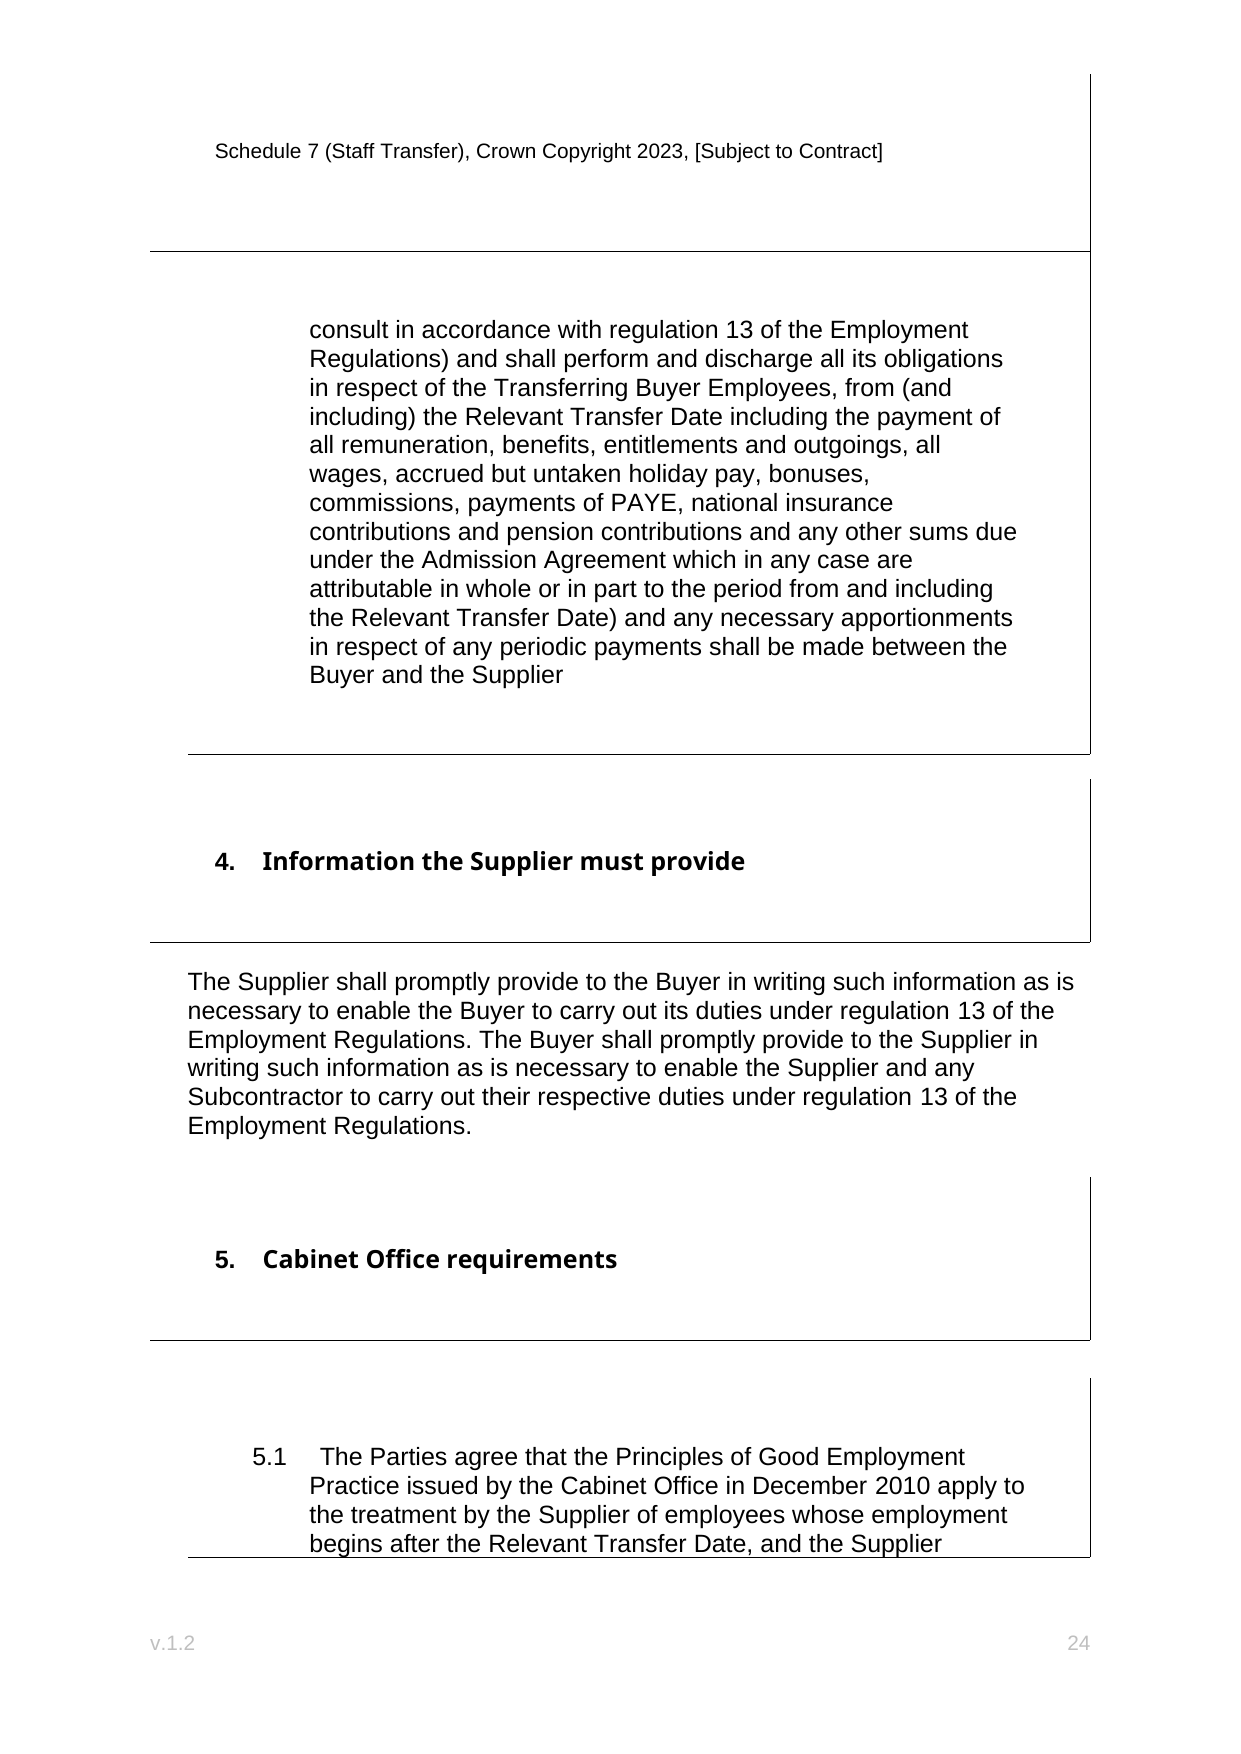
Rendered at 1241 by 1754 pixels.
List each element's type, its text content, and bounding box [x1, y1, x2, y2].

list The Supplier shall comply, and shall procure that each Subcontractor shall comply, with all its obligations under the Employment Regulations (including its obligation to inform and consult in accordance with regulation 13 of the Employment Regulations) and shall perform and discharge all its obligations in respect of the Transferring Buyer Employees, from (and including) the Relevant Transfer Date including the payment of all remuneration, benefits, entitlements and outgoings, all wages, accrued but untaken holiday pay, bonuses, commissions, payments of PAYE, national insurance contributions and pension contributions and any other sums due under the Admission Agreement which in any case are attributable in whole or in part to the period from and including the Relevant Transfer Date) and any necessary apportionments in respect of any periodic payments shall be made between the Buyer and the Supplier [187, 251, 1090, 754]
text The Supplier shall promptly provide to the Buyer in writing such information as is necessary to enable the Buyer to carry out its duties under regulation 13 of the Employment Regulations. The Buyer shall promptly provide to the Supplier in writing such information as is necessary to enable the Supplier and any Subcontractor to carry out their respective duties under regulation 13 of the Employment Regulations. [187, 967, 1090, 1139]
list Cabinet Office requirements [150, 1177, 1090, 1340]
list The Parties agree that the Principles of Good Employment Practice issued by the Cabinet Office in December 2010 apply to the treatment by the Supplier of employees whose employment begins after the Relevant Transfer Date, and the Supplier undertakes to treat such employees in accordance with the provisions of the Principles of Good Employment Practice. [187, 1378, 1090, 1557]
list Information the Supplier must provide [150, 779, 1090, 942]
